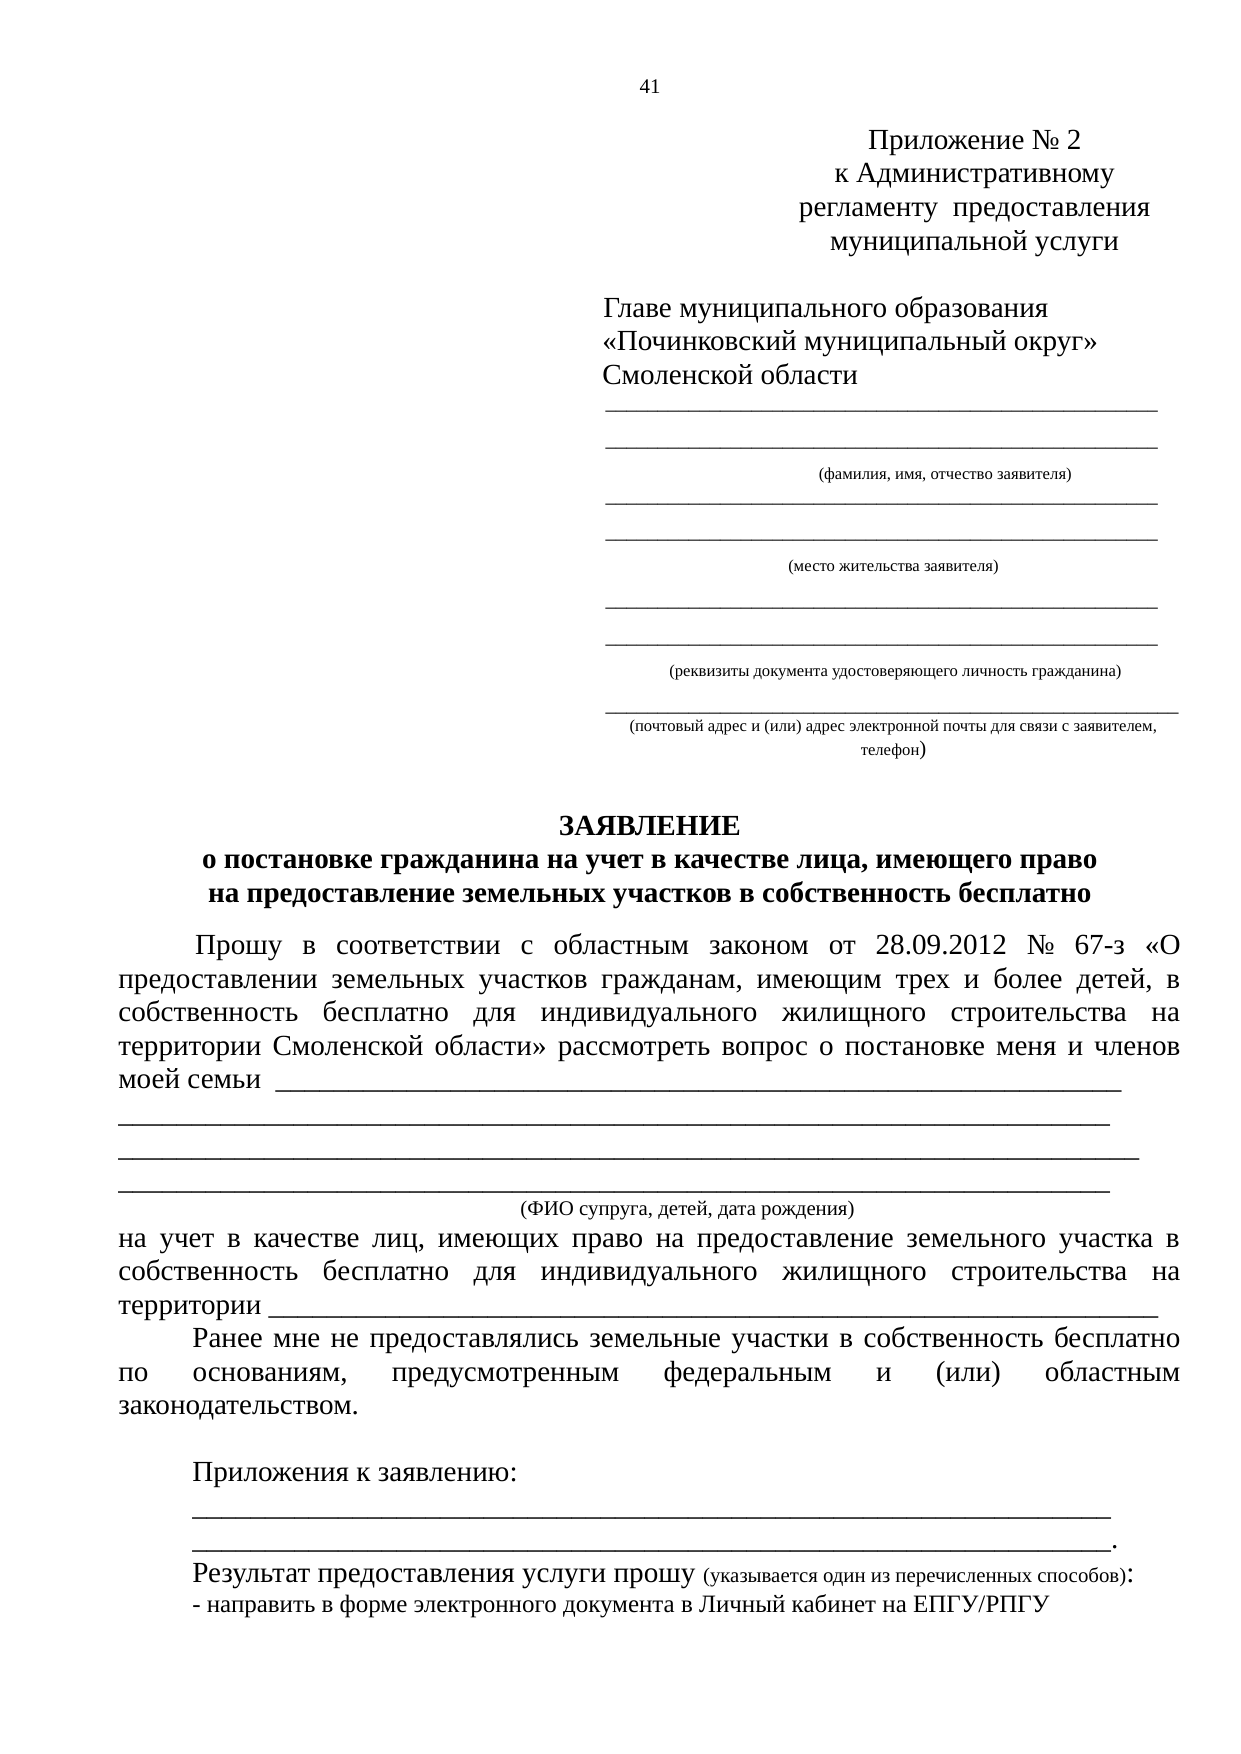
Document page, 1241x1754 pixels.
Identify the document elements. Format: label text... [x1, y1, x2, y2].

text ______________________________________________________________________ [118, 1129, 1181, 1162]
text ____________________________________________________________________ [118, 1095, 1181, 1129]
text Приложения к заявлению: [118, 1454, 1181, 1488]
text на предоставление земельных участков в собственность бесплатно [118, 875, 1181, 908]
text _____________________________________________________ [605, 587, 1181, 611]
text Прошу в соответствии с областным законом от 28.09.2012 № 67-з «О предоставлении земельных участков гражданам, имеющим трех и более детей, в собственность бесплатно для индивидуального жилищного строительства на территории Смоленской области» рассмотреть вопрос о постановке меня и членов моей семьи __________________________________________________________ [118, 927, 1181, 1095]
text на учет в качестве лиц, имеющих право на предоставление земельного участка в собственность бесплатно для индивидуального жилищного строительства на территории _____________________________________________________________ [118, 1220, 1181, 1320]
text ____________________________________________________________________ [118, 1162, 1181, 1196]
text _____________________________________________________ [605, 427, 1181, 451]
table_header Главе муниципального образования «Починковский муниципальный округ» Смоленской области [588, 290, 1181, 390]
text муниципальной услуги [768, 223, 1181, 256]
table_header [118, 290, 588, 390]
text _______________________________________________________________ [192, 1488, 1181, 1522]
text _____________________________________________________ [605, 624, 1181, 648]
text _______________________________________________________ [605, 692, 1181, 716]
text _______________________________________________________________. [192, 1522, 1181, 1555]
list Результат предоставления услуги прошу (указывается один из перечисленных способов): [118, 1555, 1181, 1589]
text о постановке гражданина на учет в качестве лица, имеющего право [118, 841, 1181, 875]
text ЗАЯВЛЕНИЕ [118, 808, 1181, 841]
text _____________________________________________________ [605, 390, 1181, 414]
text Приложение № 2 [768, 122, 1181, 156]
text (ФИО супруга, детей, дата рождения) [118, 1196, 1181, 1220]
list - направить в форме электронного документа в Личный кабинет на ЕПГУ/РПГУ [118, 1589, 1181, 1617]
text (реквизиты документа удостоверяющего личность гражданина) [605, 661, 1181, 680]
text _____________________________________________________ [605, 519, 1181, 543]
text (место жительства заявителя) [605, 556, 1181, 575]
text (почтовый адрес и (или) адрес электронной почты для связи с заявителем, телефон) [605, 716, 1181, 759]
text (фамилия, имя, отчество заявителя) [709, 463, 1181, 483]
text _____________________________________________________ [605, 483, 1181, 507]
text к Административному регламенту предоставления [768, 156, 1181, 223]
text Ранее мне не предоставлялись земельные участки в собственность бесплатно по основаниям, предусмотренным федеральным и (или) областным законодательством. [118, 1320, 1181, 1421]
